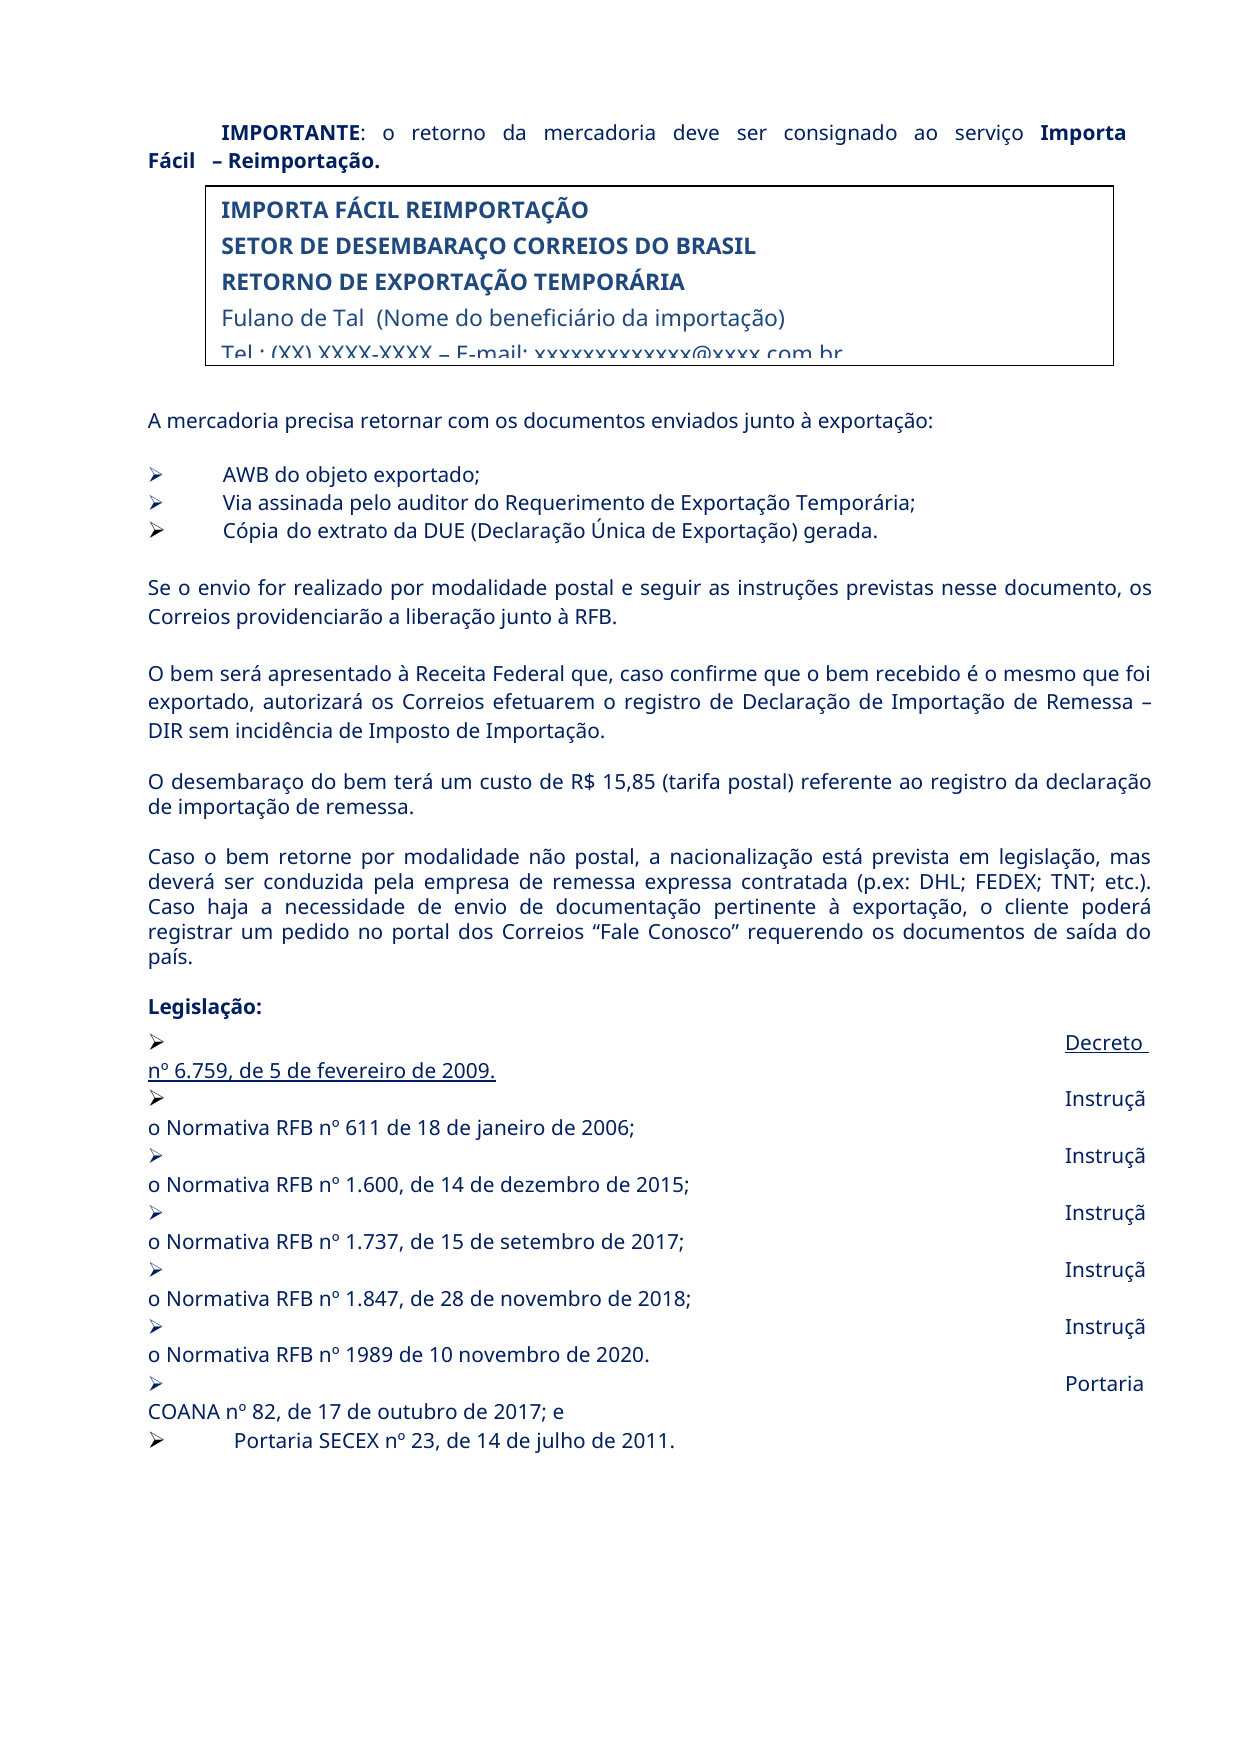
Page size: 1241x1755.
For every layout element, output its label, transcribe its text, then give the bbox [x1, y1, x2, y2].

list AWB do objeto exportado; [148, 460, 1153, 488]
list Instrução Normativa RFB nº 1989 de 10 novembro de 2020. [148, 1312, 1155, 1369]
text O bem será apresentado à Receita Federal que, caso confirme que o bem recebido é o mesmo que foi exportado, autorizará os Correios efetuarem o registro de Declaração de Importação de Remessa – DIR sem incidência de Imposto de Importação. [148, 659, 1153, 744]
list Instrução Normativa RFB nº 1.600, de 14 de dezembro de 2015; [148, 1141, 1155, 1198]
text A mercadoria precisa retornar com os documentos enviados junto à exportação: [148, 406, 1153, 435]
list Instrução Normativa RFB nº 1.847, de 28 de novembro de 2018; [148, 1255, 1155, 1312]
list Cópia do extrato da DUE (Declaração Única de Exportação) gerada. [148, 517, 1153, 545]
text Se o envio for realizado por modalidade postal e seguir as instruções previstas nesse documento, os Correios providenciarão a liberação junto à RFB. [148, 573, 1153, 630]
text O desembaraço do bem terá um custo de R$ 15,85 (tarifa postal) referente ao registro da declaração de importação de remessa. [148, 769, 1153, 819]
list Instrução Normativa RFB nº 611 de 18 de janeiro de 2006; [148, 1084, 1155, 1141]
text Tel.: (XX) XXXX-XXXX – E-mail: xxxxxxxxxxxxx@xxxx.com.br [221, 338, 1097, 357]
list Portaria COANA nº 82, de 17 de outubro de 2017; e [148, 1369, 1155, 1426]
text IMPORTANTE: o retorno da mercadoria deve ser consignado ao serviço Importa Fácil – Reimportação. [148, 118, 1155, 174]
list Instrução Normativa RFB nº 1.737, de 15 de setembro de 2017; [148, 1198, 1155, 1255]
text Legislação: [148, 994, 1155, 1019]
text Fulano de Tal (Nome do beneficiário da importação) [221, 302, 1097, 333]
text RETORNO DE EXPORTAÇÃO TEMPORÁRIA [221, 266, 1097, 297]
text Caso o bem retorne por modalidade não postal, a nacionalização está prevista em legislação, mas deverá ser conduzida pela empresa de remessa expressa contratada (p.ex: DHL; FEDEX; TNT; etc.). Caso haja a necessidade de envio de documentação pertinente à exportação, o cliente poderá registrar um pedido no portal dos Correios “Fale Conosco” requerendo os documentos de saída do país. [148, 844, 1153, 969]
list Decreto nº 6.759, de 5 de fevereiro de 2009. [148, 1028, 1155, 1084]
list Portaria SECEX nº 23, de 14 de julho de 2011. [148, 1426, 1155, 1454]
text SETOR DE DESEMBARAÇO CORREIOS DO BRASIL [221, 230, 1097, 261]
list Via assinada pelo auditor do Requerimento de Exportação Temporária; [148, 488, 1153, 517]
text IMPORTA FÁCIL REIMPORTAÇÃO [221, 194, 1097, 226]
